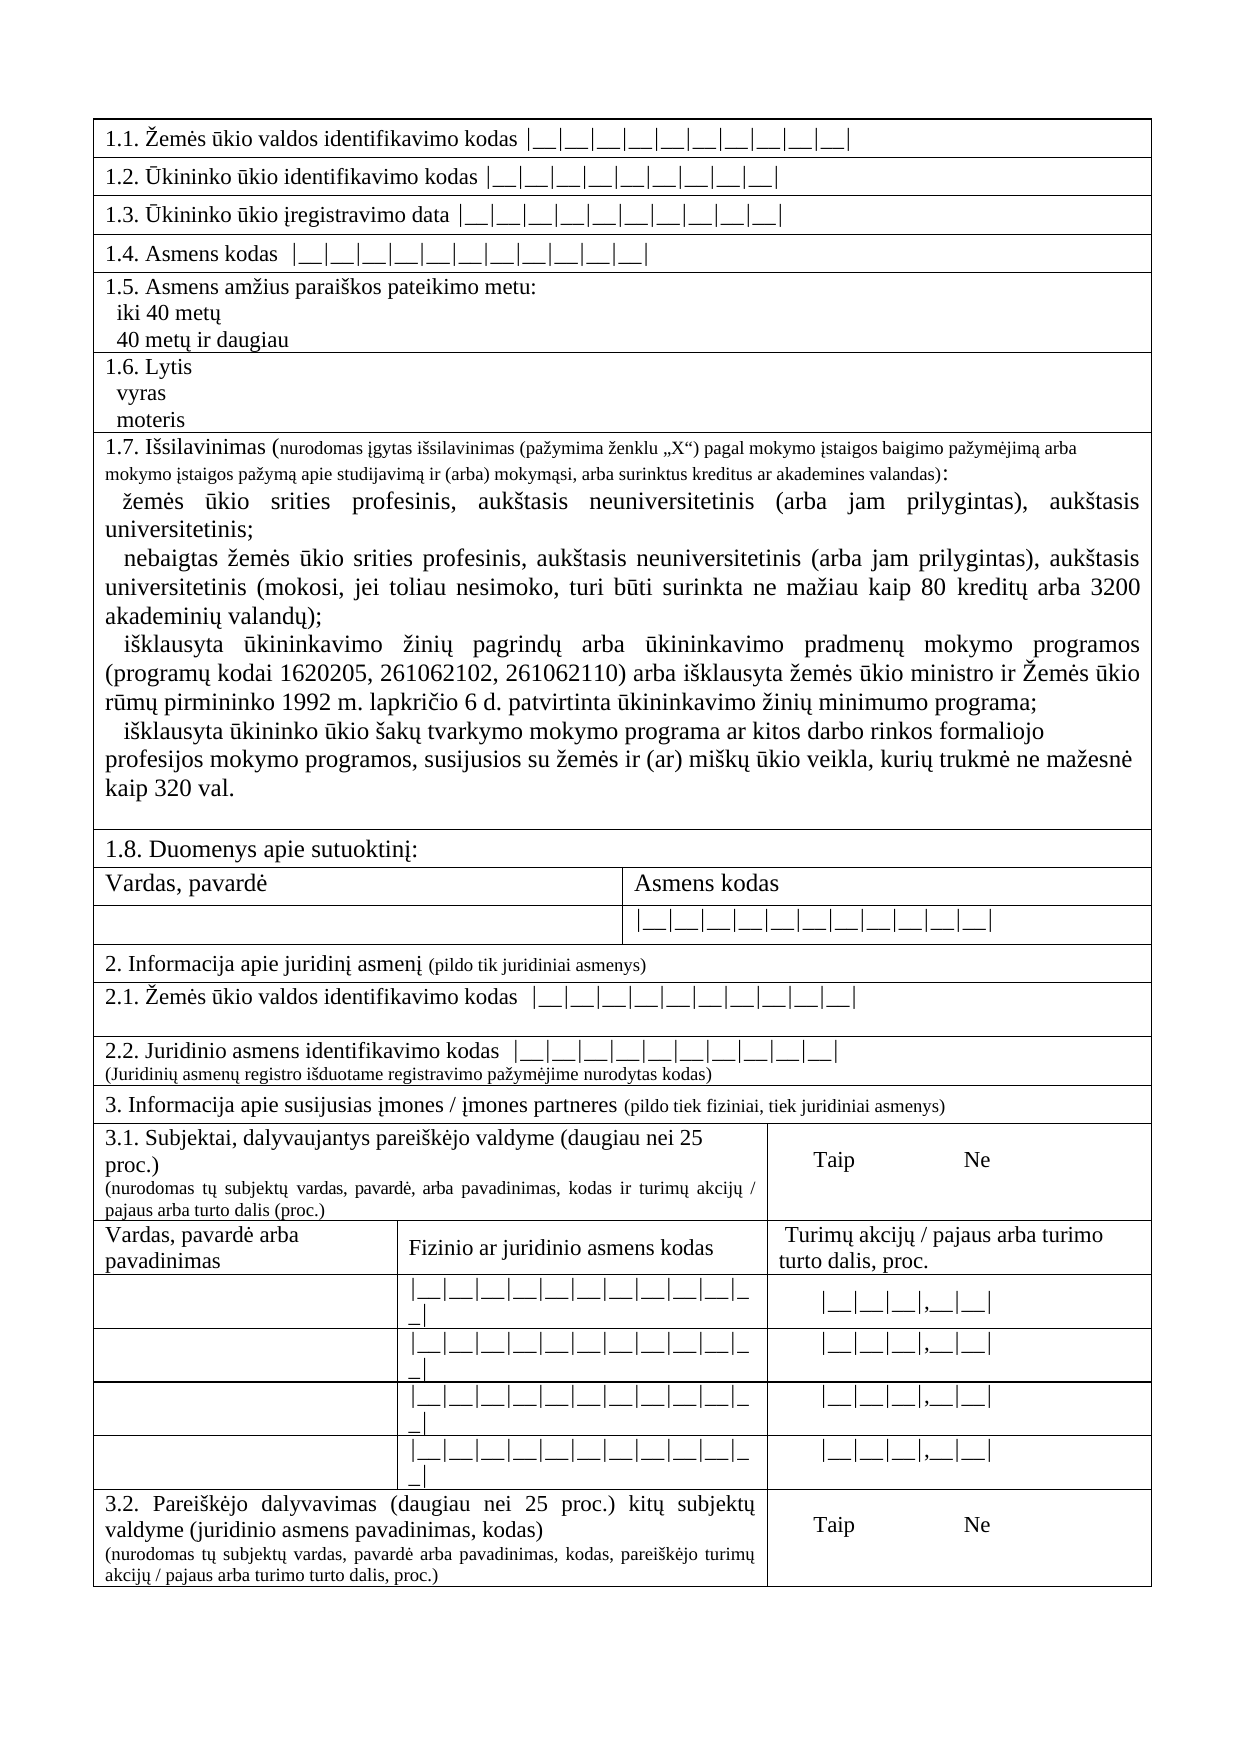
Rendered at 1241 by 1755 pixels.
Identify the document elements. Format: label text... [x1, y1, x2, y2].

table_cell ___,__ [768, 1329, 1151, 1381]
table_cell Vardas, pavardė [94, 868, 622, 905]
table_cell [94, 1329, 397, 1381]
table_cell ___________ [398, 1383, 767, 1435]
table_cell 3.1. Subjektai, dalyvaujantys pareiškėjo valdyme (daugiau nei 25 proc.) (nurodomas tų subjektų vardas, pavardė, arba pavadinimas, kodas ir turimų akcijų / pajaus arba turto dalis (proc.) [94, 1124, 767, 1220]
table_cell Asmens kodas [623, 868, 1151, 905]
table_cell [94, 906, 622, 944]
table_cell 3. Informacija apie susijusias įmones / įmones partneres (pildo tiek fiziniai, tiek juridiniai asmenys) [94, 1086, 1151, 1123]
table_cell 2.2. Juridinio asmens identifikavimo kodas __________ (Juridinių asmenų registro išduotame registravimo pažymėjime nurodytas kodas) [94, 1037, 1151, 1085]
table_cell 1.1. Žemės ūkio valdos identifikavimo kodas __________ [94, 120, 1151, 157]
table_cell ___________ [398, 1329, 767, 1381]
table_cell [94, 1436, 397, 1489]
table_cell ___________ [623, 906, 1151, 944]
table_cell ___,__ [768, 1275, 1151, 1328]
table_cell 1.8. Duomenys apie sutuoktinį: [94, 830, 1151, 867]
table_cell 1.5. Asmens amžius paraiškos pateikimo metu: iki 40 metų 40 metų ir daugiau [94, 273, 1151, 352]
table_cell 1.4. Asmens kodas ___________ [94, 235, 1151, 272]
table_cell ___,__ [768, 1383, 1151, 1435]
table_cell 1.2. Ūkininko ūkio identifikavimo kodas _________ [94, 158, 1151, 195]
table_cell Vardas, pavardė arba pavadinimas [94, 1221, 397, 1274]
table_cell 2. Informacija apie juridinį asmenį (pildo tik juridiniai asmenys) [94, 945, 1151, 982]
table_cell [94, 1383, 397, 1435]
table_cell 1.7. Išsilavinimas (nurodomas įgytas išsilavinimas (pažymima ženklu „X“) pagal mokymo įstaigos baigimo pažymėjimą arba mokymo įstaigos pažymą apie studijavimą ir (arba) mokymąsi, arba surinktus kreditus ar akademines valandas): žemės ūkio srities profesinis, aukštasis neuniversitetinis (arba jam prilygintas), aukštasis universitetinis; nebaigtas žemės ūkio srities profesinis, aukštasis neuniversitetinis (arba jam prilygintas), aukštasis universitetinis (mokosi, jei toliau nesimoko, turi būti surinkta ne mažiau kaip 80 kreditų arba 3200 akademinių valandų); išklausyta ūkininkavimo žinių pagrindų arba ūkininkavimo pradmenų mokymo programos (programų kodai 1620205, 261062102, 261062110) arba išklausyta žemės ūkio ministro ir Žemės ūkio rūmų pirmininko 1992 m. lapkričio 6 d. patvirtinta ūkininkavimo žinių minimumo programa; išklausyta ūkininko ūkio šakų tvarkymo mokymo programa ar kitos darbo rinkos formaliojo profesijos mokymo programos, susijusios su žemės ir (ar) miškų ūkio veikla, kurių trukmė ne mažesnė kaip 320 val. [94, 433, 1151, 828]
table_cell Fizinio ar juridinio asmens kodas [398, 1221, 767, 1274]
table_cell 1.3. Ūkininko ūkio įregistravimo data __________ [94, 196, 1151, 233]
table_cell ___________ [398, 1436, 767, 1489]
table_cell ___________ [398, 1275, 767, 1328]
table_cell 3.2. Pareiškėjo dalyvavimas (daugiau nei 25 proc.) kitų subjektų valdyme (juridinio asmens pavadinimas, kodas) (nurodomas tų subjektų vardas, pavardė arba pavadinimas, kodas, pareiškėjo turimų akcijų / pajaus arba turimo turto dalis, proc.) [94, 1490, 767, 1586]
table_cell Taip Ne [768, 1490, 1151, 1586]
table_cell 1.6. Lytis vyras moteris [94, 353, 1151, 432]
table_cell Taip Ne [768, 1124, 1151, 1220]
table_cell ___,__ [768, 1436, 1151, 1489]
table_cell Turimų akcijų / pajaus arba turimo turto dalis, proc. [768, 1221, 1151, 1274]
table_cell 2.1. Žemės ūkio valdos identifikavimo kodas __________ [94, 983, 1151, 1036]
table_cell [94, 1275, 397, 1328]
